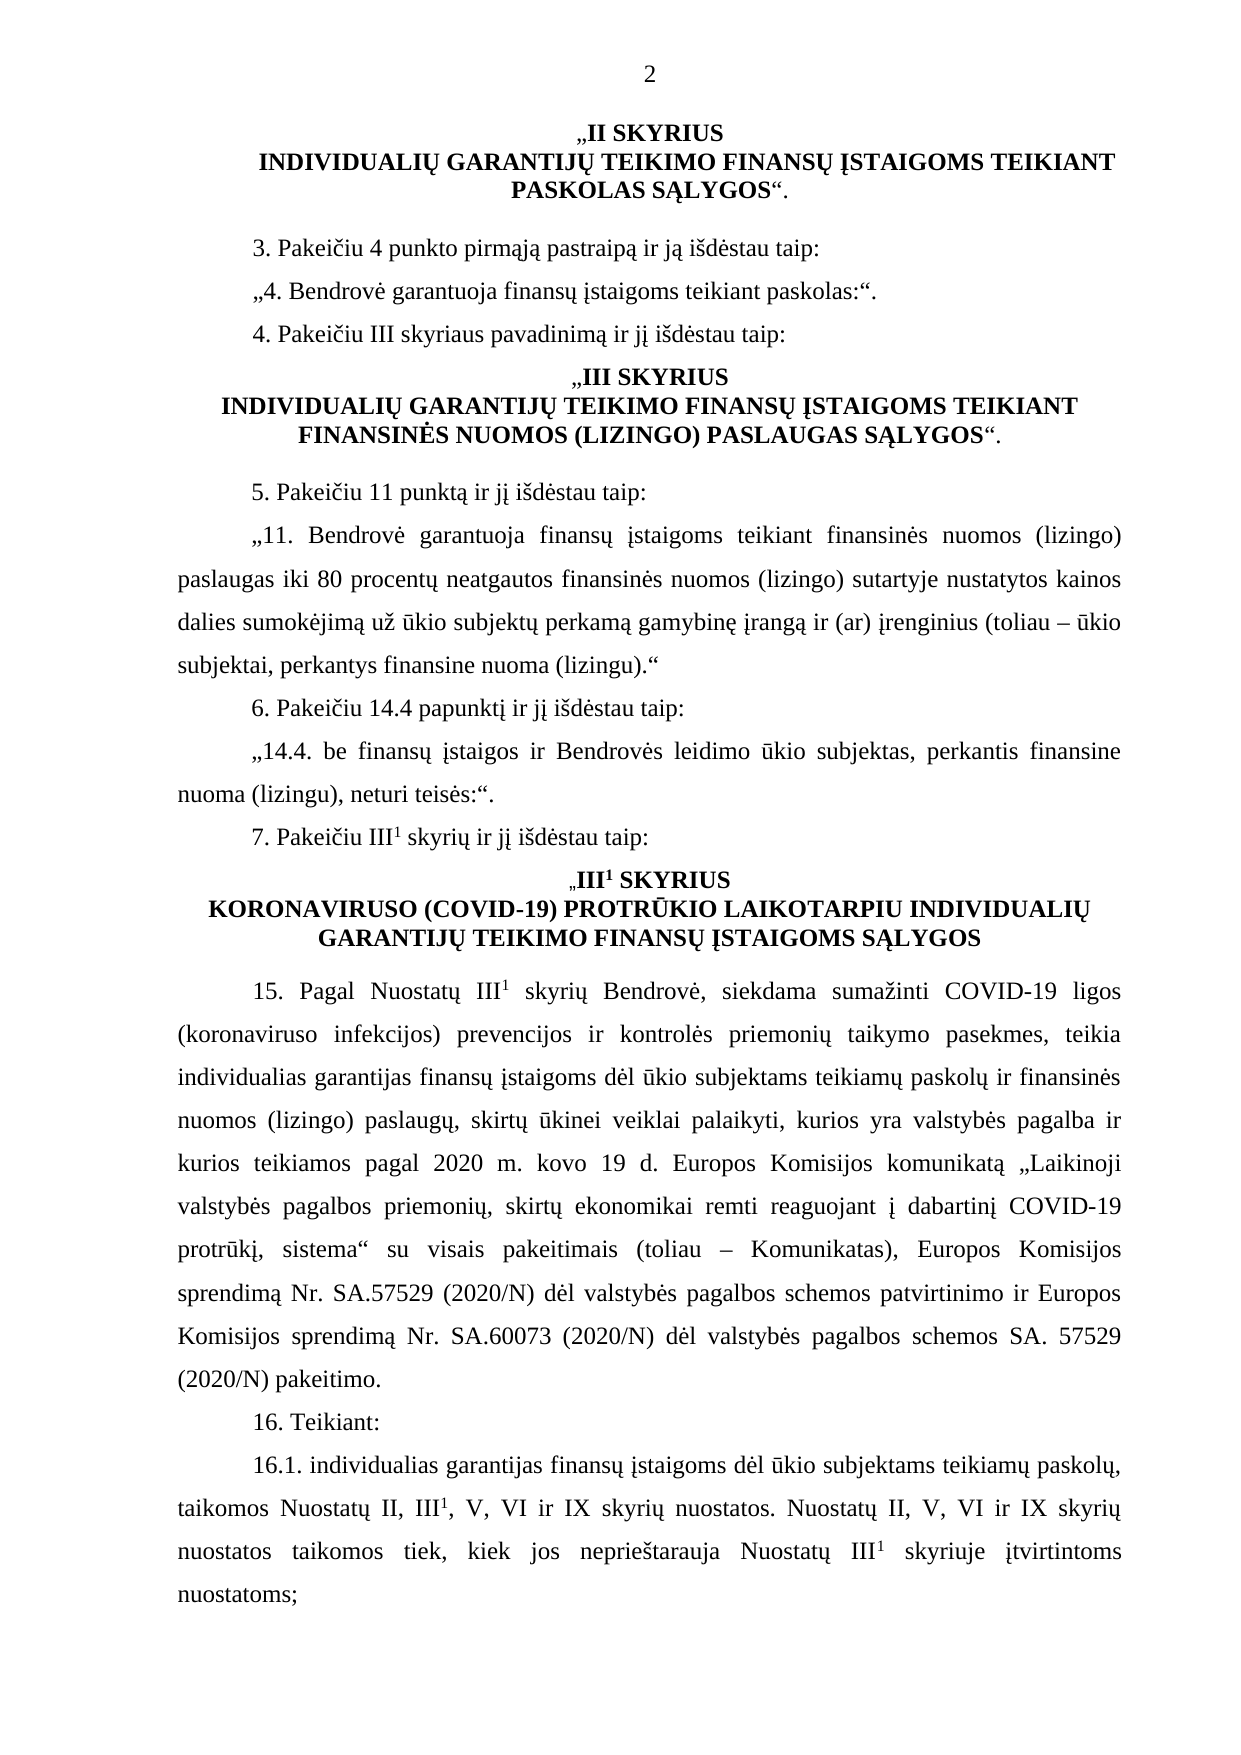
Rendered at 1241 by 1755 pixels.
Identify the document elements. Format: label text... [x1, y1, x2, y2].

text 6. Pakeičiu 14.4 papunktį ir jį išdėstau taip: [177, 693, 1122, 722]
text INDIVIDUALIŲ GARANTIJŲ TEIKIMO FINANSŲ ĮSTAIGOMS TEIKIANT PASKOLAS SĄLYGOS“. [177, 147, 1122, 204]
text 15. Pagal Nuostatų III1 skyrių Bendrovė, siekdama sumažinti COVID-19 ligos (koronaviruso infekcijos) prevencijos ir kontrolės priemonių taikymo pasekmes, teikia individualias garantijas finansų įstaigoms dėl ūkio subjektams teikiamų paskolų ir finansinės nuomos (lizingo) paslaugų, skirtų ūkinei veiklai palaikyti, kurios yra valstybės pagalba ir kurios teikiamos pagal 2020 m. kovo 19 d. Europos Komisijos komunikatą „Laikinoji valstybės pagalbos priemonių, skirtų ekonomikai remti reaguojant į dabartinį COVID-19 protrūkį, sistema“ su visais pakeitimais (toliau – Komunikatas), Europos Komisijos sprendimą Nr. SA.57529 (2020/N) dėl valstybės pagalbos schemos patvirtinimo ir Europos Komisijos sprendimą Nr. SA.60073 (2020/N) dėl valstybės pagalbos schemos SA. 57529 (2020/N) pakeitimo. [177, 976, 1122, 1393]
text „4. Bendrovė garantuoja finansų įstaigoms teikiant paskolas:“. [177, 276, 1122, 305]
text „14.4. be finansų įstaigos ir Bendrovės leidimo ūkio subjektas, perkantis finansine nuoma (lizingu), neturi teisės:“. [177, 736, 1122, 808]
text „III1 SKYRIUS [177, 866, 1122, 894]
text 5. Pakeičiu 11 punktą ir jį išdėstau taip: [177, 477, 1122, 506]
text „III SKYRIUS [177, 362, 1122, 391]
text „11. Bendrovė garantuoja finansų įstaigoms teikiant finansinės nuomos (lizingo) paslaugas iki 80 procentų neatgautos finansinės nuomos (lizingo) sutartyje nustatytos kainos dalies sumokėjimą už ūkio subjektų perkamą gamybinę įrangą ir (ar) įrenginius (toliau – ūkio subjektai, perkantys finansine nuoma (lizingu).“ [177, 521, 1122, 679]
text 7. Pakeičiu III1 skyrių ir jį išdėstau taip: [177, 822, 1122, 851]
text KORONAVIRUSO (COVID-19) PROTRŪKIO LAIKOTARPIU INDIVIDUALIŲ GARANTIJŲ TEIKIMO FINANSŲ ĮSTAIGOMS SĄLYGOS [177, 894, 1122, 952]
text „II SKYRIUS [177, 118, 1122, 147]
text 3. Pakeičiu 4 punkto pirmąją pastraipą ir ją išdėstau taip: [177, 233, 1122, 262]
text 4. Pakeičiu III skyriaus pavadinimą ir jį išdėstau taip: [177, 319, 1122, 348]
text 16. Teikiant: [177, 1407, 1122, 1436]
text 16.1. individualias garantijas finansų įstaigoms dėl ūkio subjektams teikiamų paskolų, taikomos Nuostatų II, III1, V, VI ir IX skyrių nuostatos. Nuostatų II, V, VI ir IX skyrių nuostatos taikomos tiek, kiek jos neprieštarauja Nuostatų III1 skyriuje įtvirtintoms nuostatoms; [177, 1450, 1122, 1608]
text INDIVIDUALIŲ GARANTIJŲ TEIKIMO FINANSŲ ĮSTAIGOMS TEIKIANT FINANSINĖS NUOMOS (LIZINGO) PASLAUGAS SĄLYGOS“. [177, 391, 1122, 449]
